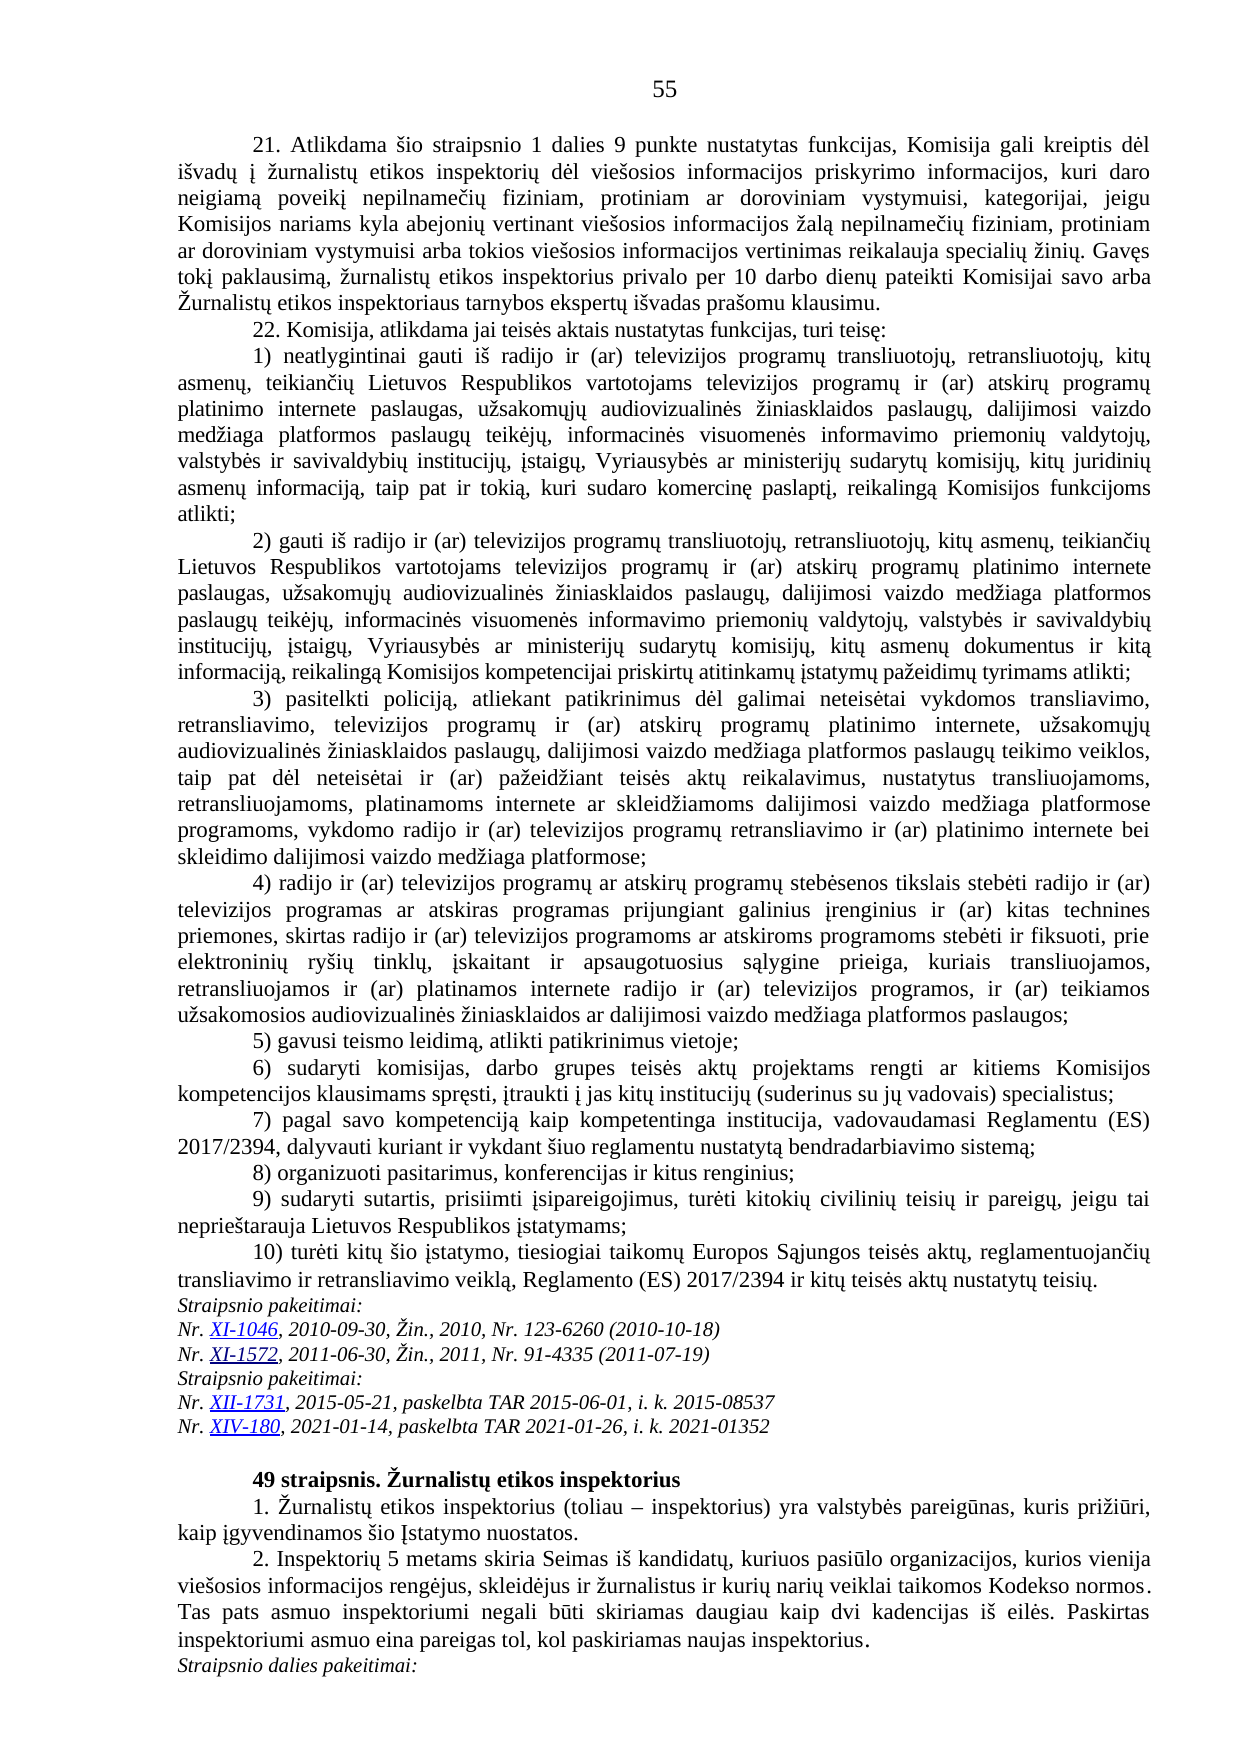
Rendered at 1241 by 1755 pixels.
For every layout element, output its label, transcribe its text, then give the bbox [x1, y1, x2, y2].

text Nr. XI-1572, 2011-06-30, Žin., 2011, Nr. 91-4335 (2011-07-19) [177, 1341, 1152, 1366]
text 4) radijo ir (ar) televizijos programų ar atskirų programų stebėsenos tikslais stebėti radijo ir (ar) televizijos programas ar atskiras programas prijungiant galinius įrenginius ir (ar) kitas technines priemones, skirtas radijo ir (ar) televizijos programoms ar atskiroms programoms stebėti ir fiksuoti, prie elektroninių ryšių tinklų, įskaitant ir apsaugotuosius sąlygine prieiga, kuriais transliuojamos, retransliuojamos ir (ar) platinamos internete radijo ir (ar) televizijos programos, ir (ar) teikiamos užsakomosios audiovizualinės žiniasklaidos ar dalijimosi vaizdo medžiaga platformos paslaugos; [177, 869, 1152, 1027]
text 22. Komisija, atlikdama jai teisės aktais nustatytas funkcijas, turi teisę: [177, 316, 1152, 342]
text Straipsnio pakeitimai: [177, 1366, 1152, 1389]
text Nr. XII-1731, 2015-05-21, paskelbta TAR 2015-06-01, i. k. 2015-08537 [177, 1389, 1152, 1414]
text Straipsnio pakeitimai: [177, 1293, 1152, 1317]
text 9) sudaryti sutartis, prisiimti įsipareigojimus, turėti kitokių civilinių teisių ir pareigų, jeigu tai neprieštarauja Lietuvos Respublikos įstatymams; [177, 1186, 1152, 1238]
text 21. Atlikdama šio straipsnio 1 dalies 9 punkte nustatytas funkcijas, Komisija gali kreiptis dėl išvadų į žurnalistų etikos inspektorių dėl viešosios informacijos priskyrimo informacijos, kuri daro neigiamą poveikį nepilnamečių fiziniam, protiniam ar doroviniam vystymuisi, kategorijai, jeigu Komisijos nariams kyla abejonių vertinant viešosios informacijos žalą nepilnamečių fiziniam, protiniam ar doroviniam vystymuisi arba tokios viešosios informacijos vertinimas reikalauja specialių žinių. Gavęs tokį paklausimą, žurnalistų etikos inspektorius privalo per 10 darbo dienų pateikti Komisijai savo arba Žurnalistų etikos inspektoriaus tarnybos ekspertų išvadas prašomu klausimu. [177, 131, 1152, 316]
text Nr. XI-1046, 2010-09-30, Žin., 2010, Nr. 123-6260 (2010-10-18) [177, 1317, 1152, 1341]
text 2. Inspektorių 5 metams skiria Seimas iš kandidatų, kuriuos pasiūlo organizacijos, kurios vienija viešosios informacijos rengėjus, skleidėjus ir žurnalistus ir kurių narių veiklai taikomos Kodekso normos. Tas pats asmuo inspektoriumi negali būti skiriamas daugiau kaip dvi kadencijas iš eilės. Paskirtas inspektoriumi asmuo eina pareigas tol, kol paskiriamas naujas inspektorius. [177, 1546, 1152, 1653]
text 1. Žurnalistų etikos inspektorius (toliau – inspektorius) yra valstybės pareigūnas, kuris prižiūri, kaip įgyvendinamos šio Įstatymo nuostatos. [177, 1493, 1152, 1546]
text 3) pasitelkti policiją, atliekant patikrinimus dėl galimai neteisėtai vykdomos transliavimo, retransliavimo, televizijos programų ir (ar) atskirų programų platinimo internete, užsakomųjų audiovizualinės žiniasklaidos paslaugų, dalijimosi vaizdo medžiaga platformos paslaugų teikimo veiklos, taip pat dėl neteisėtai ir (ar) pažeidžiant teisės aktų reikalavimus, nustatytus transliuojamoms, retransliuojamoms, platinamoms internete ar skleidžiamoms dalijimosi vaizdo medžiaga platformose programoms, vykdomo radijo ir (ar) televizijos programų retransliavimo ir (ar) platinimo internete bei skleidimo dalijimosi vaizdo medžiaga platformose; [177, 685, 1152, 869]
text 2) gauti iš radijo ir (ar) televizijos programų transliuotojų, retransliuotojų, kitų asmenų, teikiančių Lietuvos Respublikos vartotojams televizijos programų ir (ar) atskirų programų platinimo internete paslaugas, užsakomųjų audiovizualinės žiniasklaidos paslaugų, dalijimosi vaizdo medžiaga platformos paslaugų teikėjų, informacinės visuomenės informavimo priemonių valdytojų, valstybės ir savivaldybių institucijų, įstaigų, Vyriausybės ar ministerijų sudarytų komisijų, kitų asmenų dokumentus ir kitą informaciją, reikalingą Komisijos kompetencijai priskirtų atitinkamų įstatymų pažeidimų tyrimams atlikti; [177, 527, 1152, 685]
text 5) gavusi teismo leidimą, atlikti patikrinimus vietoje; [177, 1027, 1152, 1054]
text 10) turėti kitų šio įstatymo, tiesiogiai taikomų Europos Sąjungos teisės aktų, reglamentuojančių transliavimo ir retransliavimo veiklą, Reglamento (ES) 2017/2394 ir kitų teisės aktų nustatytų teisių. [177, 1238, 1152, 1293]
text 7) pagal savo kompetenciją kaip kompetentinga institucija, vadovaudamasi Reglamentu (ES) 2017/2394, dalyvauti kuriant ir vykdant šiuo reglamentu nustatytą bendradarbiavimo sistemą; [177, 1106, 1152, 1159]
text 6) sudaryti komisijas, darbo grupes teisės aktų projektams rengti ar kitiems Komisijos kompetencijos klausimams spręsti, įtraukti į jas kitų institucijų (suderinus su jų vadovais) specialistus; [177, 1054, 1152, 1106]
text 49 straipsnis. Žurnalistų etikos inspektorius [177, 1466, 1152, 1493]
text 8) organizuoti pasitarimus, konferencijas ir kitus renginius; [177, 1159, 1152, 1186]
text Nr. XIV-180, 2021-01-14, paskelbta TAR 2021-01-26, i. k. 2021-01352 [177, 1414, 1152, 1438]
text 1) neatlygintinai gauti iš radijo ir (ar) televizijos programų transliuotojų, retransliuotojų, kitų asmenų, teikiančių Lietuvos Respublikos vartotojams televizijos programų ir (ar) atskirų programų platinimo internete paslaugas, užsakomųjų audiovizualinės žiniasklaidos paslaugų, dalijimosi vaizdo medžiaga platformos paslaugų teikėjų, informacinės visuomenės informavimo priemonių valdytojų, valstybės ir savivaldybių institucijų, įstaigų, Vyriausybės ar ministerijų sudarytų komisijų, kitų juridinių asmenų informaciją, taip pat ir tokią, kuri sudaro komercinę paslaptį, reikalingą Komisijos funkcijoms atlikti; [177, 342, 1152, 527]
text Straipsnio dalies pakeitimai: [177, 1653, 1152, 1677]
